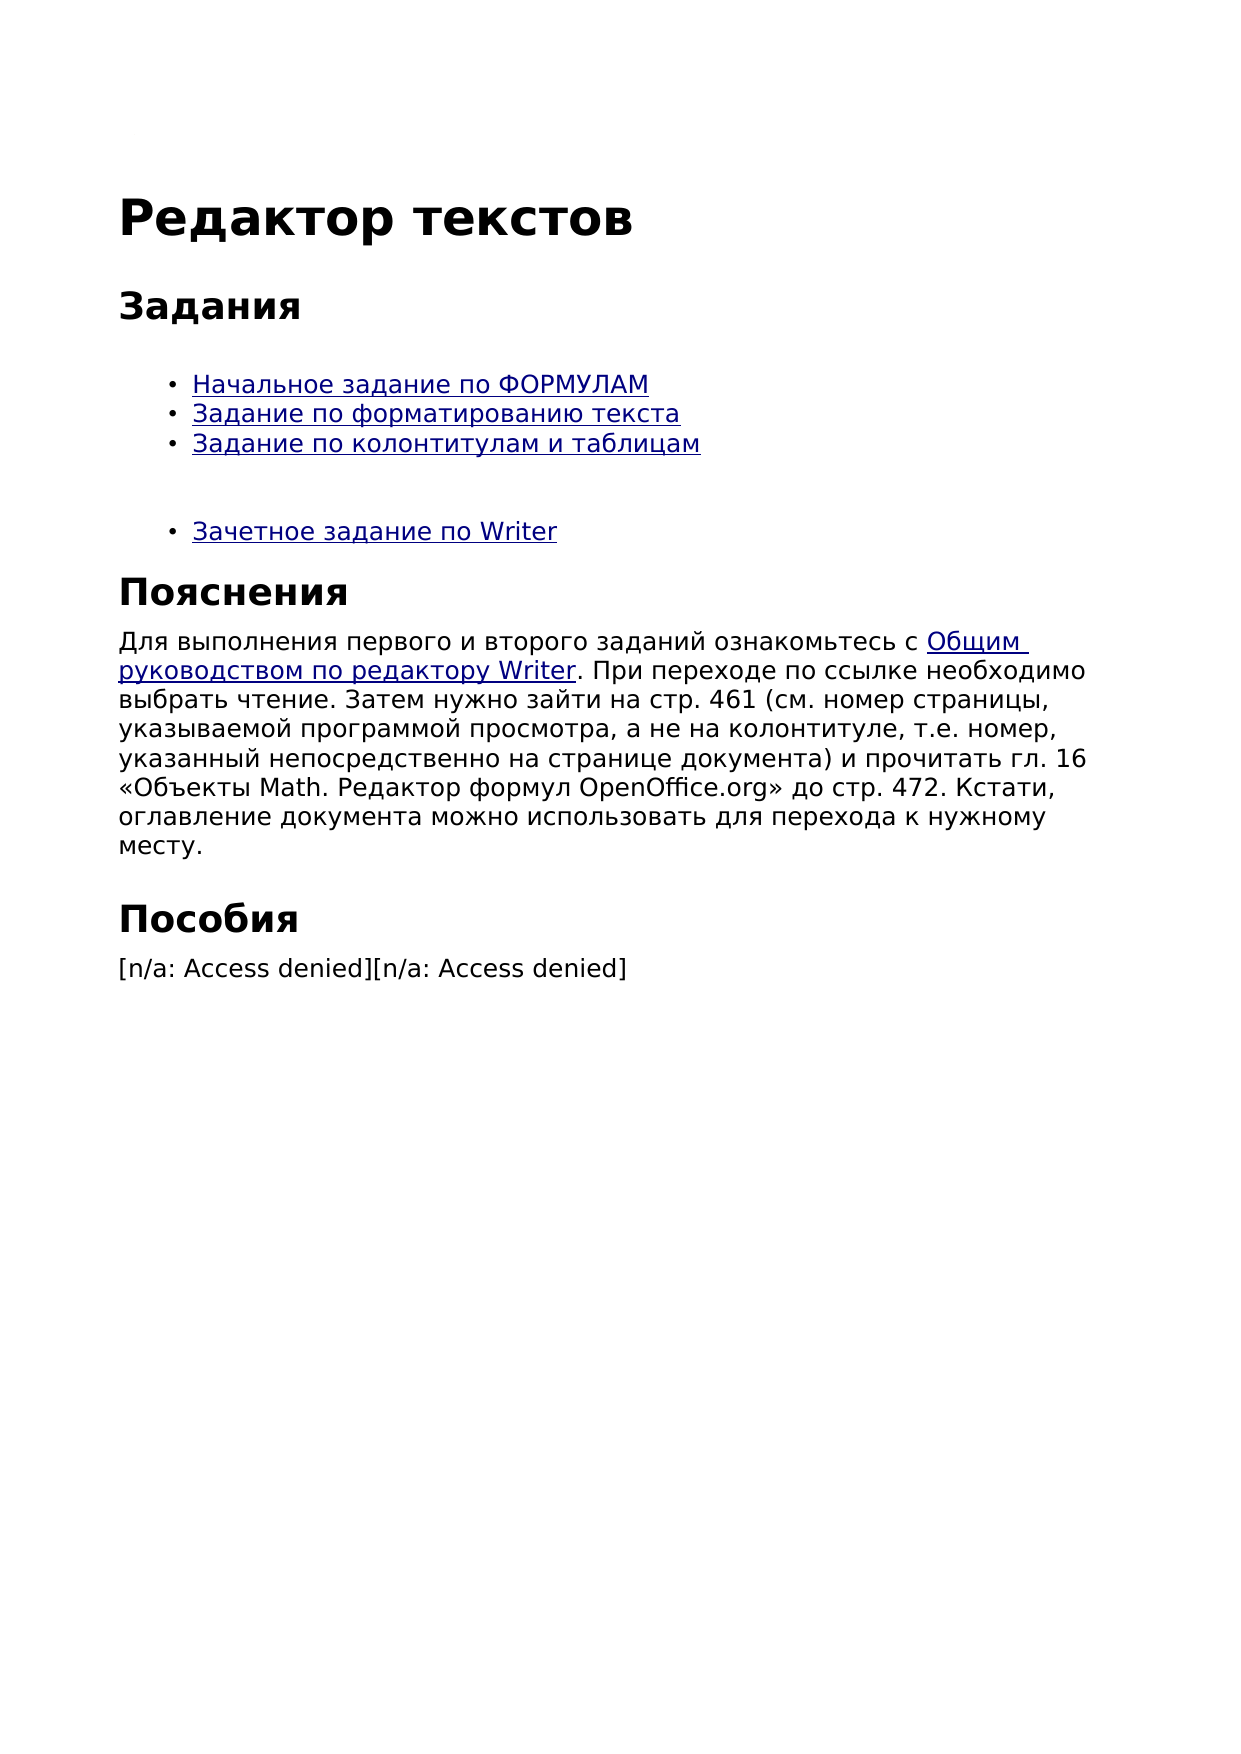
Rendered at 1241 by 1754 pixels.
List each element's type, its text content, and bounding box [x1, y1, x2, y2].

list Зачетное задание по Writer [177, 517, 1122, 546]
text Для выполнения первого и второго заданий ознакомьтесь с Общим руководством по редактору Writer. При переходе по ссылке необходимо выбрать чтение. Затем нужно зайти на стр. 461 (см. номер страницы, указываемой программой просмотра, а не на колонтитуле, т.е. номер, указанный непосредственно на странице документа) и прочитать гл. 16 «Объекты Math. Редактор формул OpenOffice.org» до стр. 472. Кстати, оглавление документа можно использовать для перехода к нужному месту. [118, 627, 1122, 861]
subtitle Задания [118, 285, 1122, 328]
subtitle Редактор текстов [118, 189, 1122, 247]
subtitle Пособия [118, 898, 1122, 942]
text [n/a: Access denied][n/a: Access denied] [118, 954, 1122, 983]
list Задание по форматированию текста [177, 399, 1122, 429]
subtitle Пояснения [118, 571, 1122, 615]
list Начальное задание по ФОРМУЛАМ [177, 370, 1122, 399]
list Задание по колонтитулам и таблицам [177, 429, 1122, 458]
